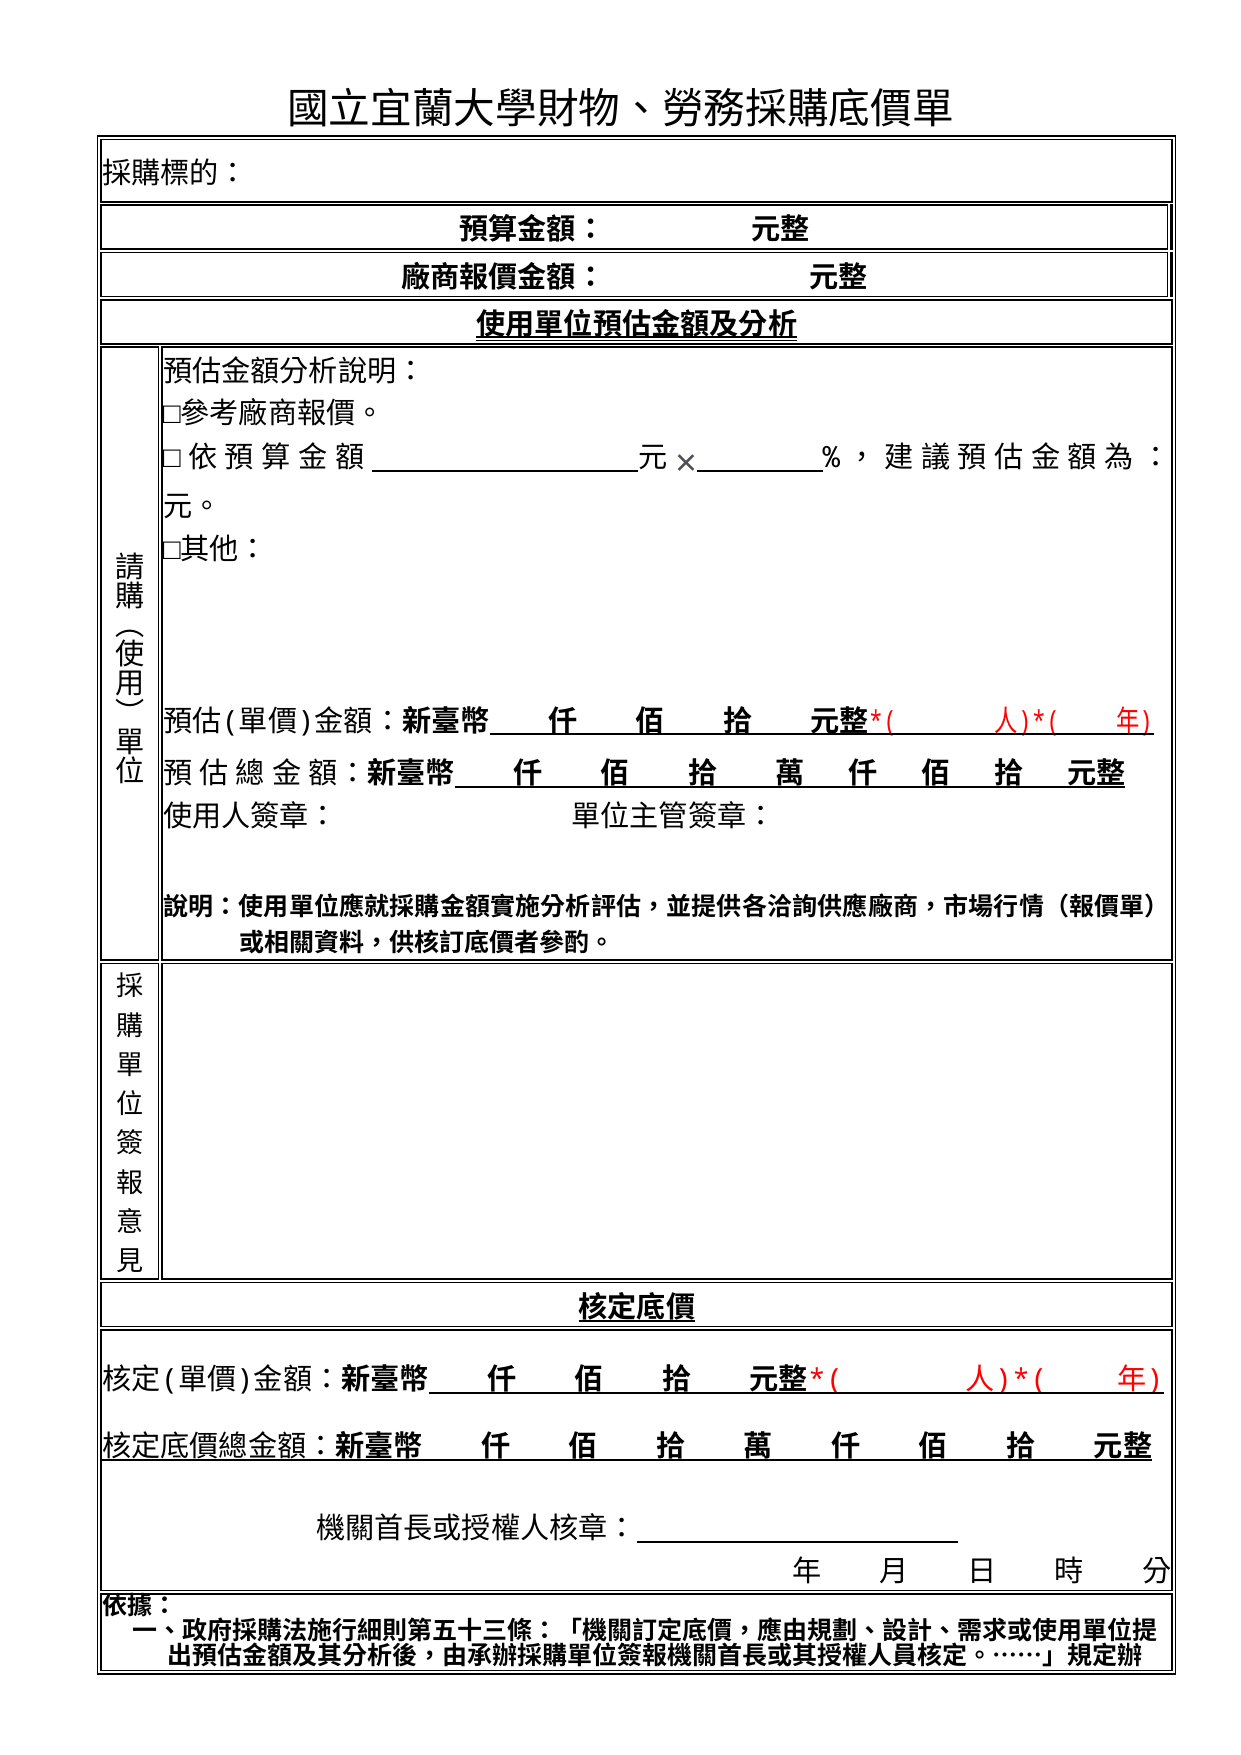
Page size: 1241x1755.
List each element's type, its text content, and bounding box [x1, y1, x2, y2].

table_cell 使用單位預估金額及分析 [102, 301, 1171, 343]
table_cell 預估金額分析說明： □參考廠商報價。 □依預算金額 元× %，建議預估金額為： 元。 □其他： 預估(單價)金額：新臺幣 仟 佰 拾 元整*( 人)*( 年) 預估總金額：新臺幣 仟 佰 拾 萬 仟 佰 拾 元整 使用人簽章： 單位主管簽章： 說明：使用單位應就採購金額實施分析評估，並提供各洽詢供應廠商，市場行情（報價單）或相關資料，供核訂底價者參酌。 [163, 348, 1171, 959]
table_cell 核定(單價)金額：新臺幣 仟 佰 拾 元整*( 人)*( 年) 核定底價總金額：新臺幣 仟 佰 拾 萬 仟 佰 拾 元整 機關首長或授權人核章： 年 月 日 時 分 [102, 1331, 1171, 1589]
table_cell 採購單位簽報意見 [102, 964, 158, 1278]
table_cell 請購（使用）單位 [102, 348, 158, 959]
table_cell 廠商報價金額： 元整 [102, 253, 1167, 296]
table_cell 預算金額： 元整 [102, 206, 1167, 248]
text 國立宜蘭大學財物、勞務採購底價單 [75, 75, 1165, 135]
table_header 採購標的： [102, 140, 1171, 201]
table_cell [163, 964, 1171, 1278]
table_cell 核定底價 [102, 1283, 1171, 1326]
table_cell 依據： 一、政府採購法施行細則第五十三條：「機關訂定底價，應由規劃、設計、需求或使用單位提出預估金額及其分析後，由承辦採購單位簽報機關首長或其授權人員核定。……」規定辦 [102, 1595, 1171, 1669]
